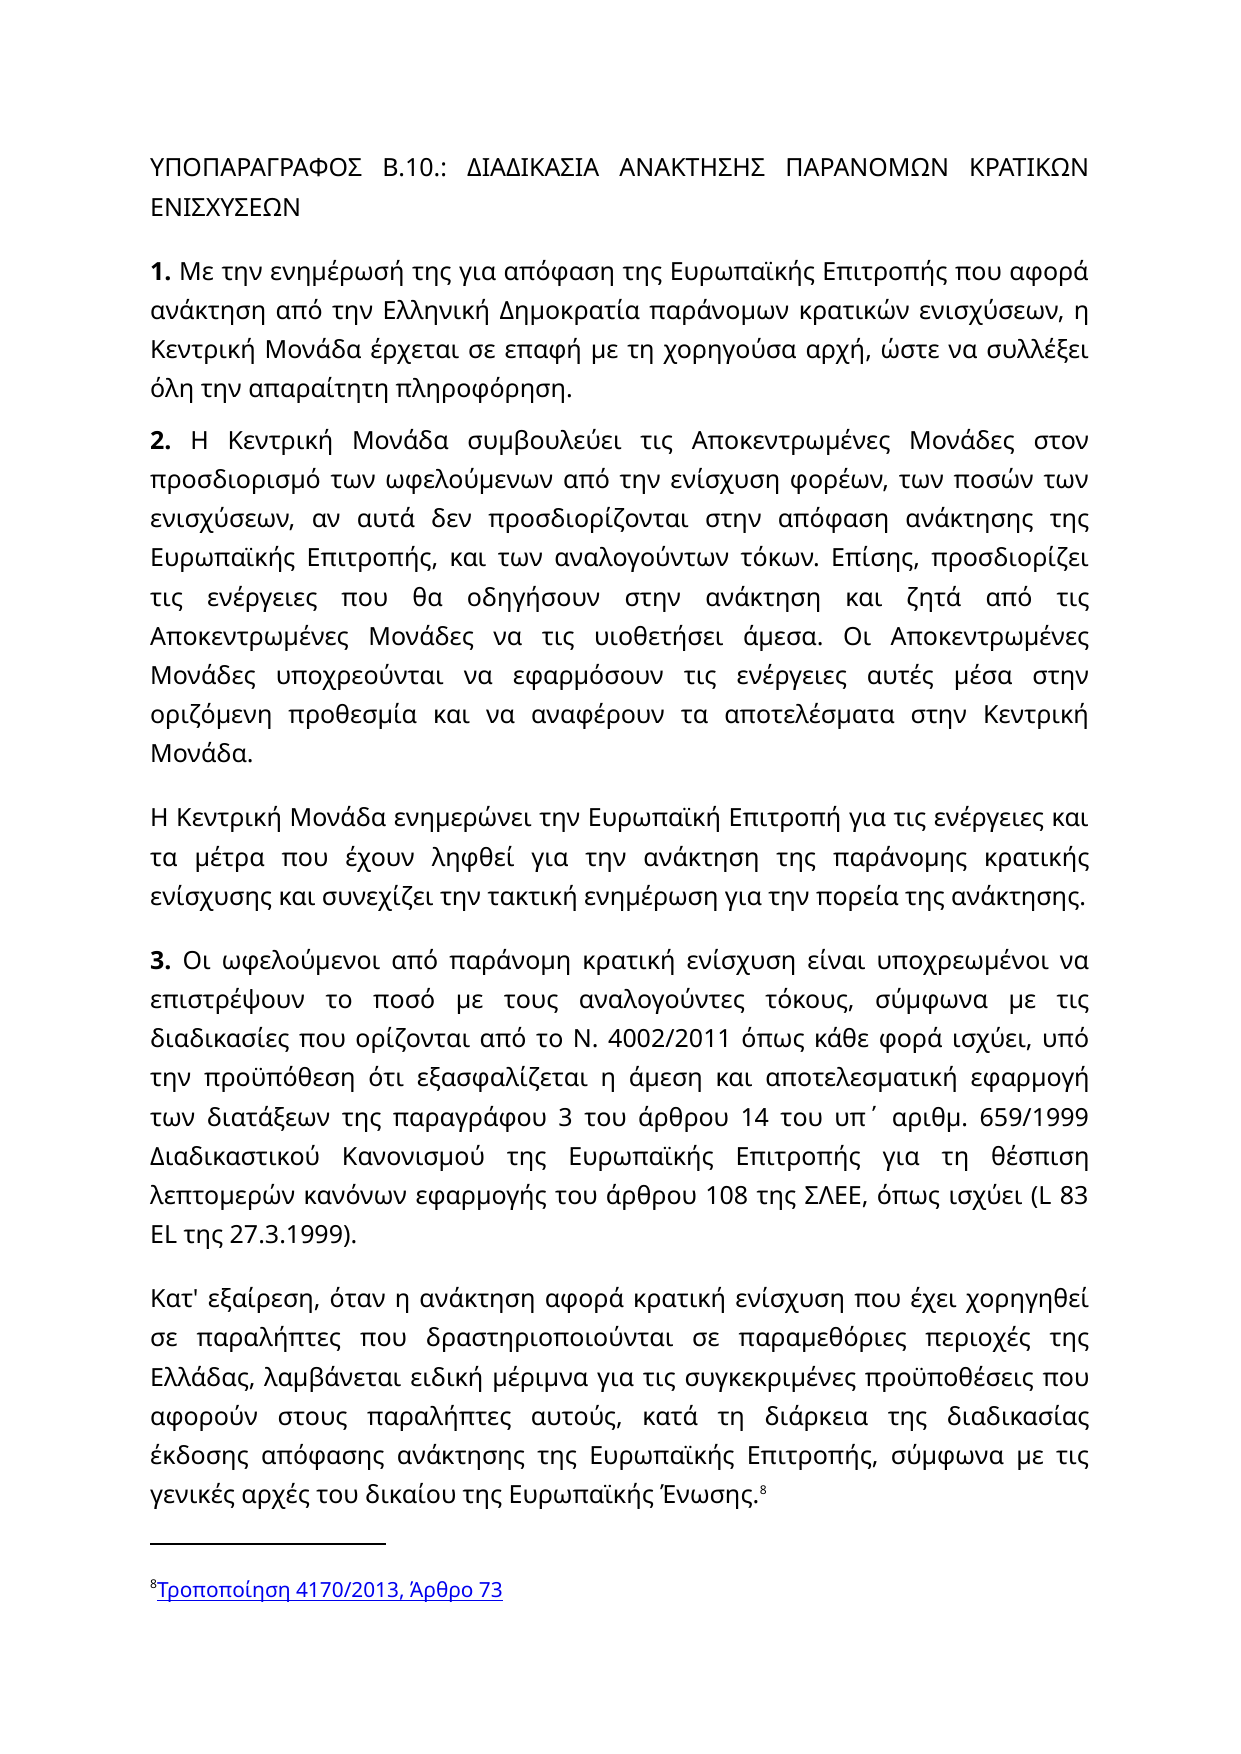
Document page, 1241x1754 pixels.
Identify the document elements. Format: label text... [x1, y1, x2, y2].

text Τροποποίηση 4170/2013, Άρθρο 73 [150, 1576, 1090, 1604]
text Κατ' εξαίρεση, όταν η ανάκτηση αφορά κρατική ενίσχυση που έχει χορηγηθεί σε παραλήπτες που δραστηριοποιούνται σε παραμεθόριες περιοχές της Ελλάδας, λαμβάνεται ειδική μέριμνα για τις συγκεκριμένες προϋποθέσεις που αφορούν στους παραλήπτες αυτούς, κατά τη διάρκεια της διαδικασίας έκδοσης απόφασης ανάκτησης της Ευρωπαϊκής Επιτροπής, σύμφωνα με τις γενικές αρχές του δικαίου της Ευρωπαϊκής Ένωσης. [150, 1281, 1090, 1511]
text 3. Οι ωφελούμενοι από παράνομη κρατική ενίσχυση είναι υποχρεωμένοι να επιστρέψουν το ποσό με τους αναλογούντες τόκους, σύμφωνα με τις διαδικασίες που ορίζονται από το Ν. 4002/2011 όπως κάθε φορά ισχύει, υπό την προϋπόθεση ότι εξασφαλίζεται η άμεση και αποτελεσματική εφαρμογή των διατάξεων της παραγράφου 3 του άρθρου 14 του υπ΄ αριθμ. 659/1999 Διαδικαστικού Κανονισμού της Ευρωπαϊκής Επιτροπής για τη θέσπιση λεπτομερών κανόνων εφαρμογής του άρθρου 108 της ΣΛΕΕ, όπως ισχύει (L 83 EL της 27.3.1999). [150, 942, 1090, 1251]
text ΥΠΟΠΑΡΑΓΡΑΦΟΣ Β.10.: ΔΙΑΔΙΚΑΣΙΑ ΑΝΑΚΤΗΣΗΣ ΠΑΡΑΝΟΜΩΝ ΚΡΑΤΙΚΩΝ ΕΝΙΣΧΥΣΕΩΝ [150, 150, 1090, 223]
text 1. Με την ενημέρωσή της για απόφαση της Ευρωπαϊκής Επιτροπής που αφορά ανάκτηση από την Ελληνική Δημοκρατία παράνομων κρατικών ενισχύσεων, η Κεντρική Μονάδα έρχεται σε επαφή με τη χορηγούσα αρχή, ώστε να συλλέξει όλη την απαραίτητη πληροφόρηση. [150, 253, 1090, 405]
text 2. Η Κεντρική Μονάδα συμβουλεύει τις Αποκεντρωμένες Μονάδες στον προσδιορισμό των ωφελούμενων από την ενίσχυση φορέων, των ποσών των ενισχύσεων, αν αυτά δεν προσδιορίζονται στην απόφαση ανάκτησης της Ευρωπαϊκής Επιτροπής, και των αναλογούντων τόκων. Επίσης, προσδιορίζει τις ενέργειες που θα οδηγήσουν στην ανάκτηση και ζητά από τις Αποκεντρωμένες Μονάδες να τις υιοθετήσει άμεσα. Οι Αποκεντρωμένες Μονάδες υποχρεούνται να εφαρμόσουν τις ενέργειες αυτές μέσα στην οριζόμενη προθεσμία και να αναφέρουν τα αποτελέσματα στην Κεντρική Μονάδα. [150, 422, 1090, 770]
text Η Κεντρική Μονάδα ενημερώνει την Ευρωπαϊκή Επιτροπή για τις ενέργειες και τα μέτρα που έχουν ληφθεί για την ανάκτηση της παράνομης κρατικής ενίσχυσης και συνεχίζει την τακτική ενημέρωση για την πορεία της ανάκτησης. [150, 800, 1090, 912]
